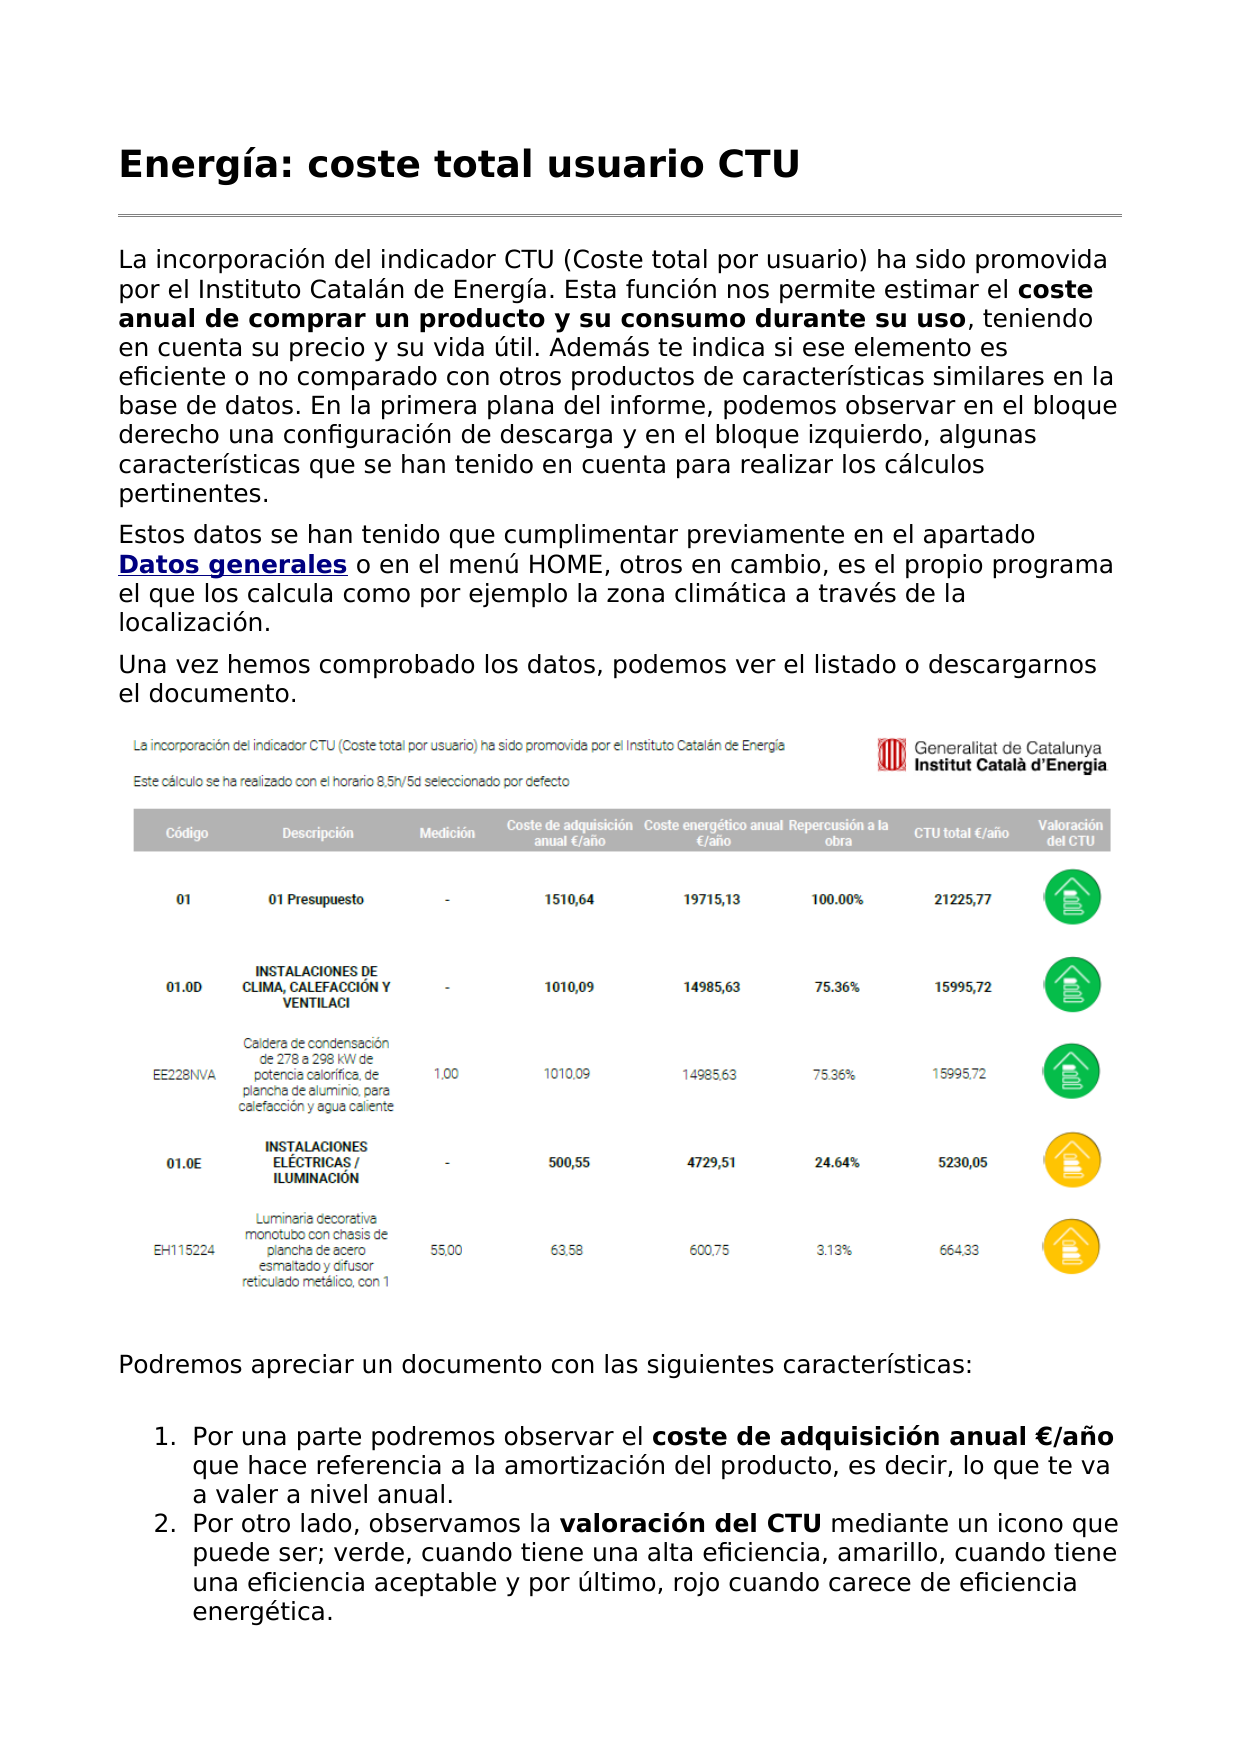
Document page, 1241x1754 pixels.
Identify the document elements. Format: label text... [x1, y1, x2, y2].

text Una vez hemos comprobado los datos, podemos ver el listado o descargarnos el documento. [118, 650, 1122, 708]
list Por una parte podremos observar el coste de adquisición anual €/año que hace referencia a la amortización del producto, es decir, lo que te va a valer a nivel anual. [177, 1422, 1122, 1509]
text La incorporación del indicador CTU (Coste total por usuario) ha sido promovida por el Instituto Catalán de Energía. Esta función nos permite estimar el coste anual de comprar un producto y su consumo durante su uso, teniendo en cuenta su precio y su vida útil. Además te indica si ese elemento es eficiente o no comparado con otros productos de características similares en la base de datos. En la primera plana del informe, podemos observar en el bloque derecho una configuración de descarga y en el bloque izquierdo, algunas características que se han tenido en cuenta para realizar los cálculos pertinentes. [118, 246, 1122, 508]
text Estos datos se han tenido que cumplimentar previamente en el apartado Datos generales o en el menú HOME, otros en cambio, es el propio programa el que los calcula como por ejemplo la zona climática a través de la localización. [118, 521, 1122, 637]
subtitle Energía: coste total usuario CTU [118, 143, 1122, 187]
list Por otro lado, observamos la valoración del CTU mediante un icono que puede ser; verde, cuando tiene una alta eficiencia, amarillo, cuando tiene una eficiencia aceptable y por último, rojo cuando carece de eficiencia energética. [177, 1509, 1122, 1626]
picture [118, 720, 1123, 1309]
text Podremos apreciar un documento con las siguientes características: [118, 1351, 1122, 1380]
